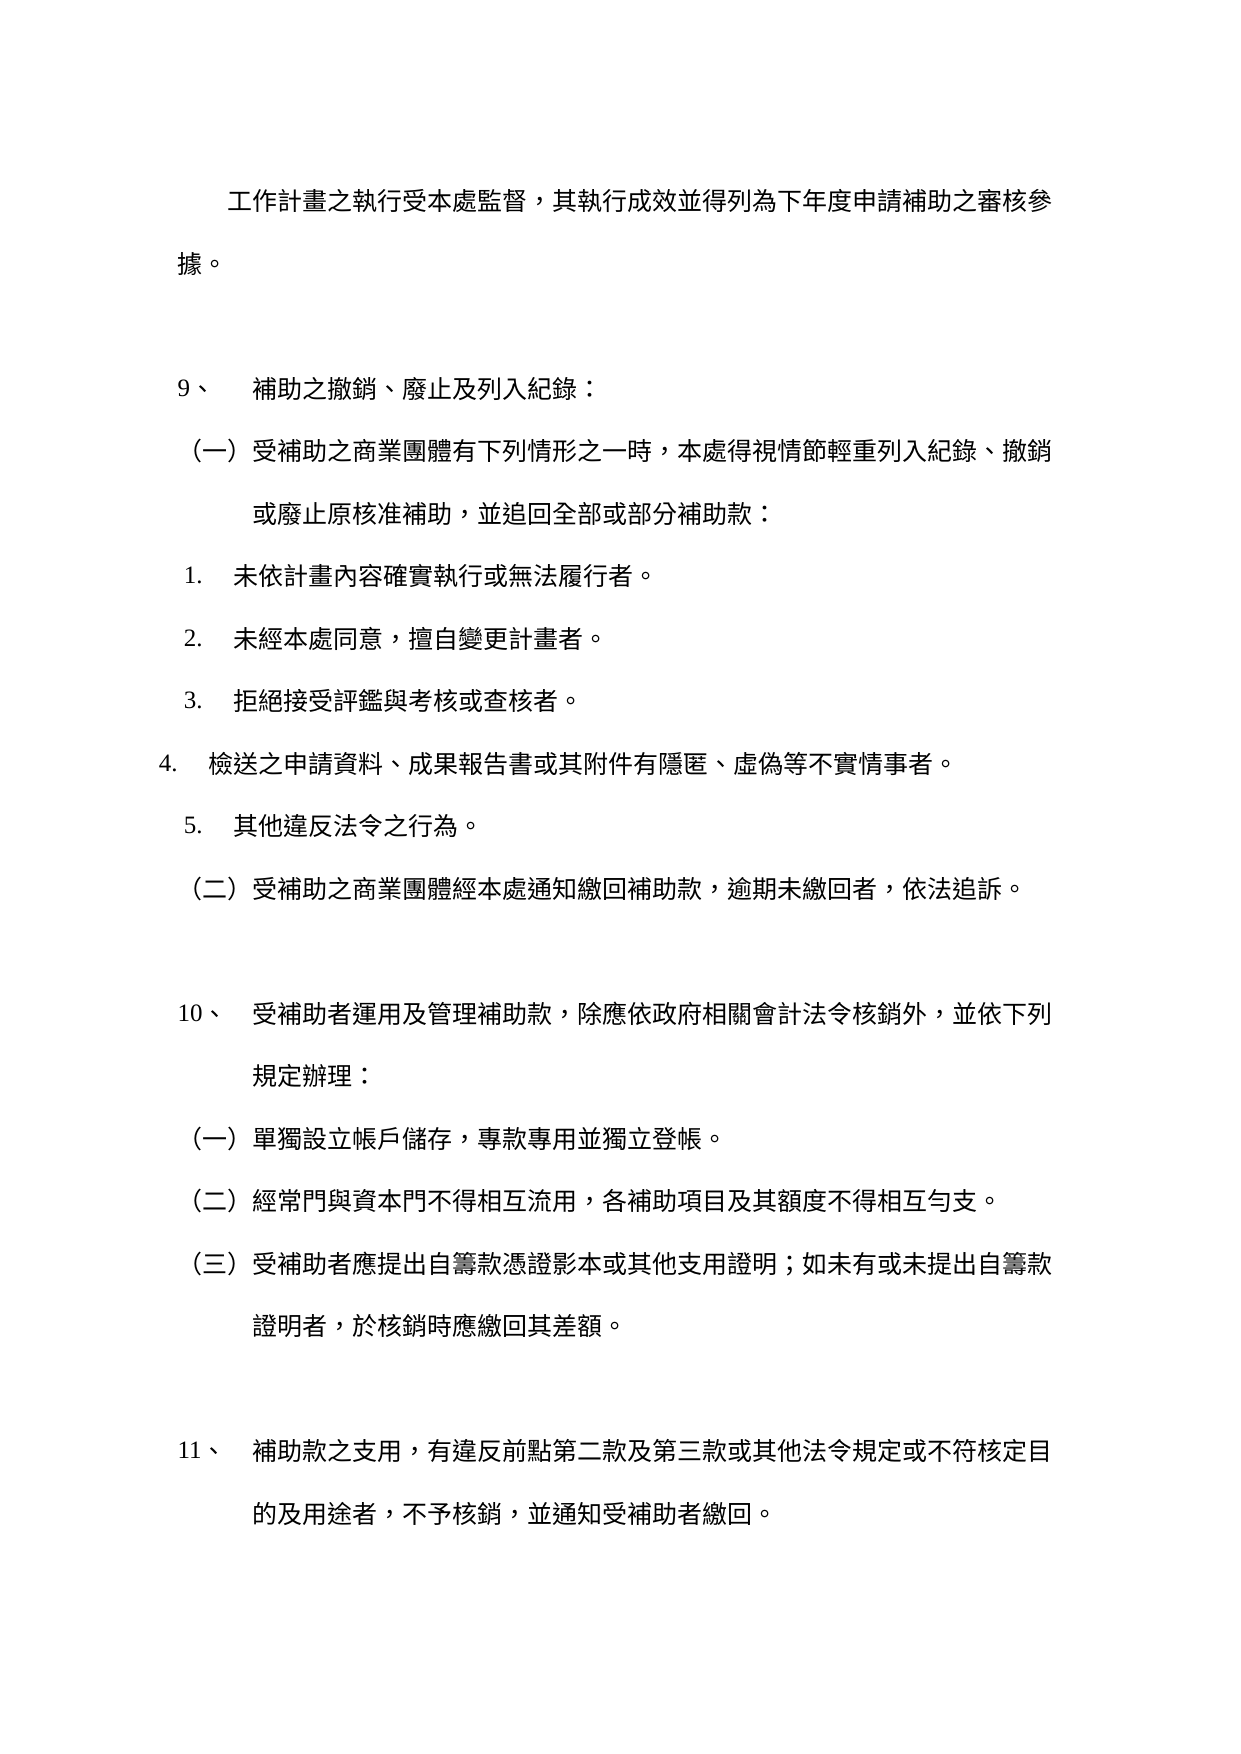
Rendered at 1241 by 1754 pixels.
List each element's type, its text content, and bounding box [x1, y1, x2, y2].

list 受補助者運用及管理補助款，除應依政府相關會計法令核銷外，並依下列規定辦理： [177, 971, 1063, 1096]
list 其他違反法令之行為。 [177, 783, 1063, 846]
text （一）受補助之商業團體有下列情形之一時，本處得視情節輕重列入紀錄、撤銷或廢止原核准補助，並追回全部或部分補助款： [177, 408, 1063, 533]
list 拒絕接受評鑑與考核或查核者。 [177, 658, 1063, 721]
list 未經本處同意，擅自變更計畫者。 [177, 596, 1063, 658]
text （二）經常門與資本門不得相互流用，各補助項目及其額度不得相互勻支。 [177, 1158, 1063, 1221]
list 補助款之支用，有違反前點第二款及第三款或其他法令規定或不符核定目的及用途者，不予核銷，並通知受補助者繳回。 [177, 1408, 1063, 1533]
list 檢送之申請資料、成果報告書或其附件有隱匿、虛偽等不實情事者。 [233, 721, 1063, 783]
list 未依計畫內容確實執行或無法履行者。 [177, 533, 1063, 596]
text （一）單獨設立帳戶儲存，專款專用並獨立登帳。 [177, 1096, 1063, 1158]
text （三）受補助者應提出自籌款憑證影本或其他支用證明；如未有或未提出自籌款證明者，於核銷時應繳回其差額。 [177, 1221, 1063, 1346]
text 工作計畫之執行受本處監督，其執行成效並得列為下年度申請補助之審核參據。 [177, 158, 1063, 283]
list 補助之撤銷、廢止及列入紀錄： [177, 346, 1063, 408]
text （二）受補助之商業團體經本處通知繳回補助款，逾期未繳回者，依法追訴。 [177, 846, 1063, 908]
